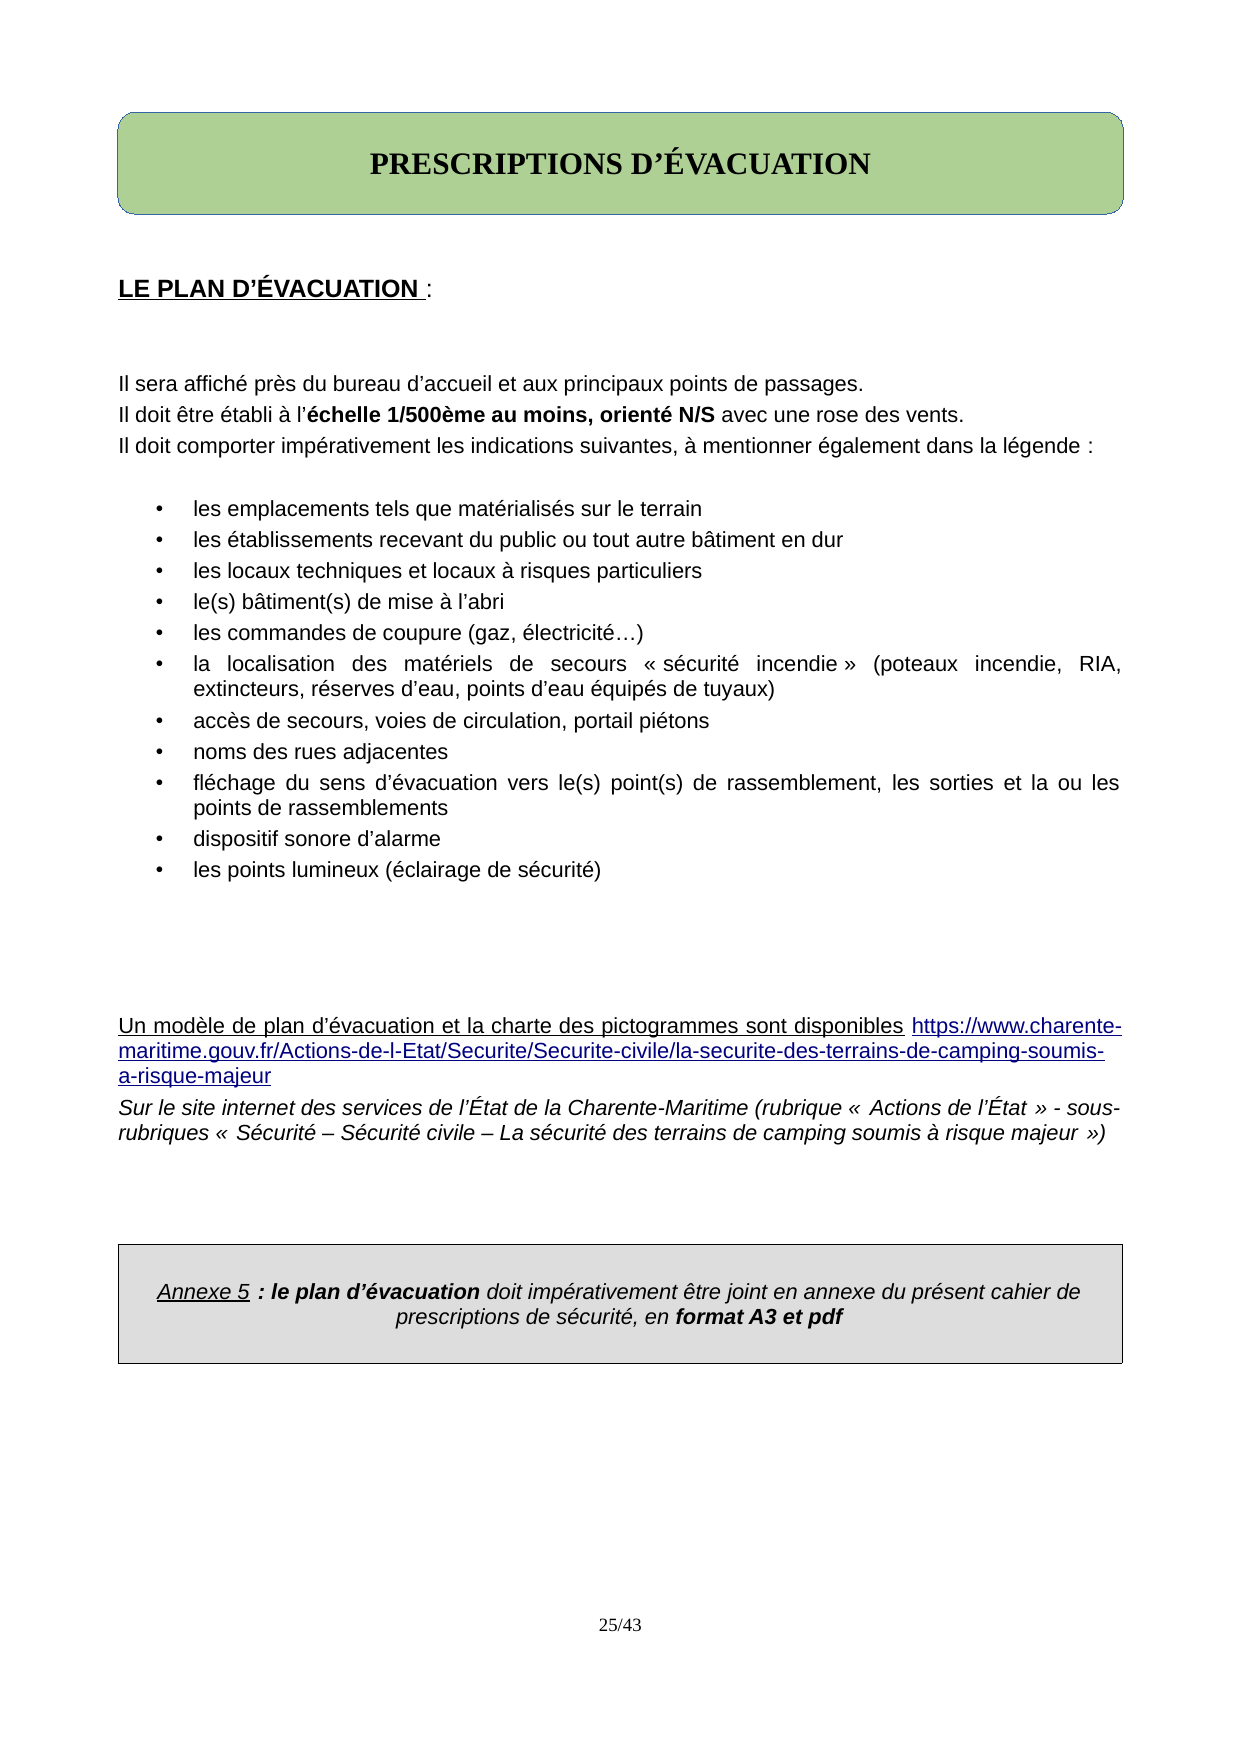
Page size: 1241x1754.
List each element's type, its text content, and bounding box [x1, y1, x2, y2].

list les points lumineux (éclairage de sécurité) [156, 857, 1122, 882]
list les établissements recevant du public ou tout autre bâtiment en dur [156, 527, 1122, 552]
list noms des rues adjacentes [156, 739, 1122, 764]
text Un modèle de plan d’évacuation et la charte des pictogrammes sont disponibles https://www.charente-maritime.gouv.fr/Actions-de-l-Etat/Securite/Securite-civile/la-securite-des-terrains-de-camping-soumis-a-risque-majeur [118, 1013, 1122, 1089]
list fléchage du sens d’évacuation vers le(s) point(s) de rassemblement, les sorties et la ou les points de rassemblements [156, 770, 1122, 820]
list les locaux techniques et locaux à risques particuliers [156, 558, 1122, 583]
text Il doit être établi à l’échelle 1/500ème au moins, orienté N/S avec une rose des vents. [118, 402, 1122, 427]
text Sur le site internet des services de l’État de la Charente-Maritime (rubrique « Actions de l’État » - sous-rubriques « Sécurité – Sécurité civile – La sécurité des terrains de camping soumis à risque majeur ») [118, 1094, 1122, 1145]
list le(s) bâtiment(s) de mise à l’abri [156, 589, 1122, 614]
text Il sera affiché près du bureau d’accueil et aux principaux points de passages. [118, 371, 1122, 396]
text Annexe 5 : le plan d’évacuation doit impérativement être joint en annexe du présent cahier de prescriptions de sécurité, en format A3 et pdf [119, 1276, 1122, 1329]
list les commandes de coupure (gaz, électricité…) [156, 620, 1122, 645]
list la localisation des matériels de secours « sécurité incendie » (poteaux incendie, RIA, extincteurs, réserves d’eau, points d’eau équipés de tuyaux) [156, 651, 1122, 702]
list dispositif sonore d’alarme [156, 826, 1122, 851]
list les emplacements tels que matérialisés sur le terrain [156, 495, 1122, 521]
text Le plan d’évacuation : [118, 274, 1122, 303]
text Il doit comporter impérativement les indications suivantes, à mentionner également dans la légende : [118, 433, 1122, 458]
list accès de secours, voies de circulation, portail piétons [156, 707, 1122, 733]
